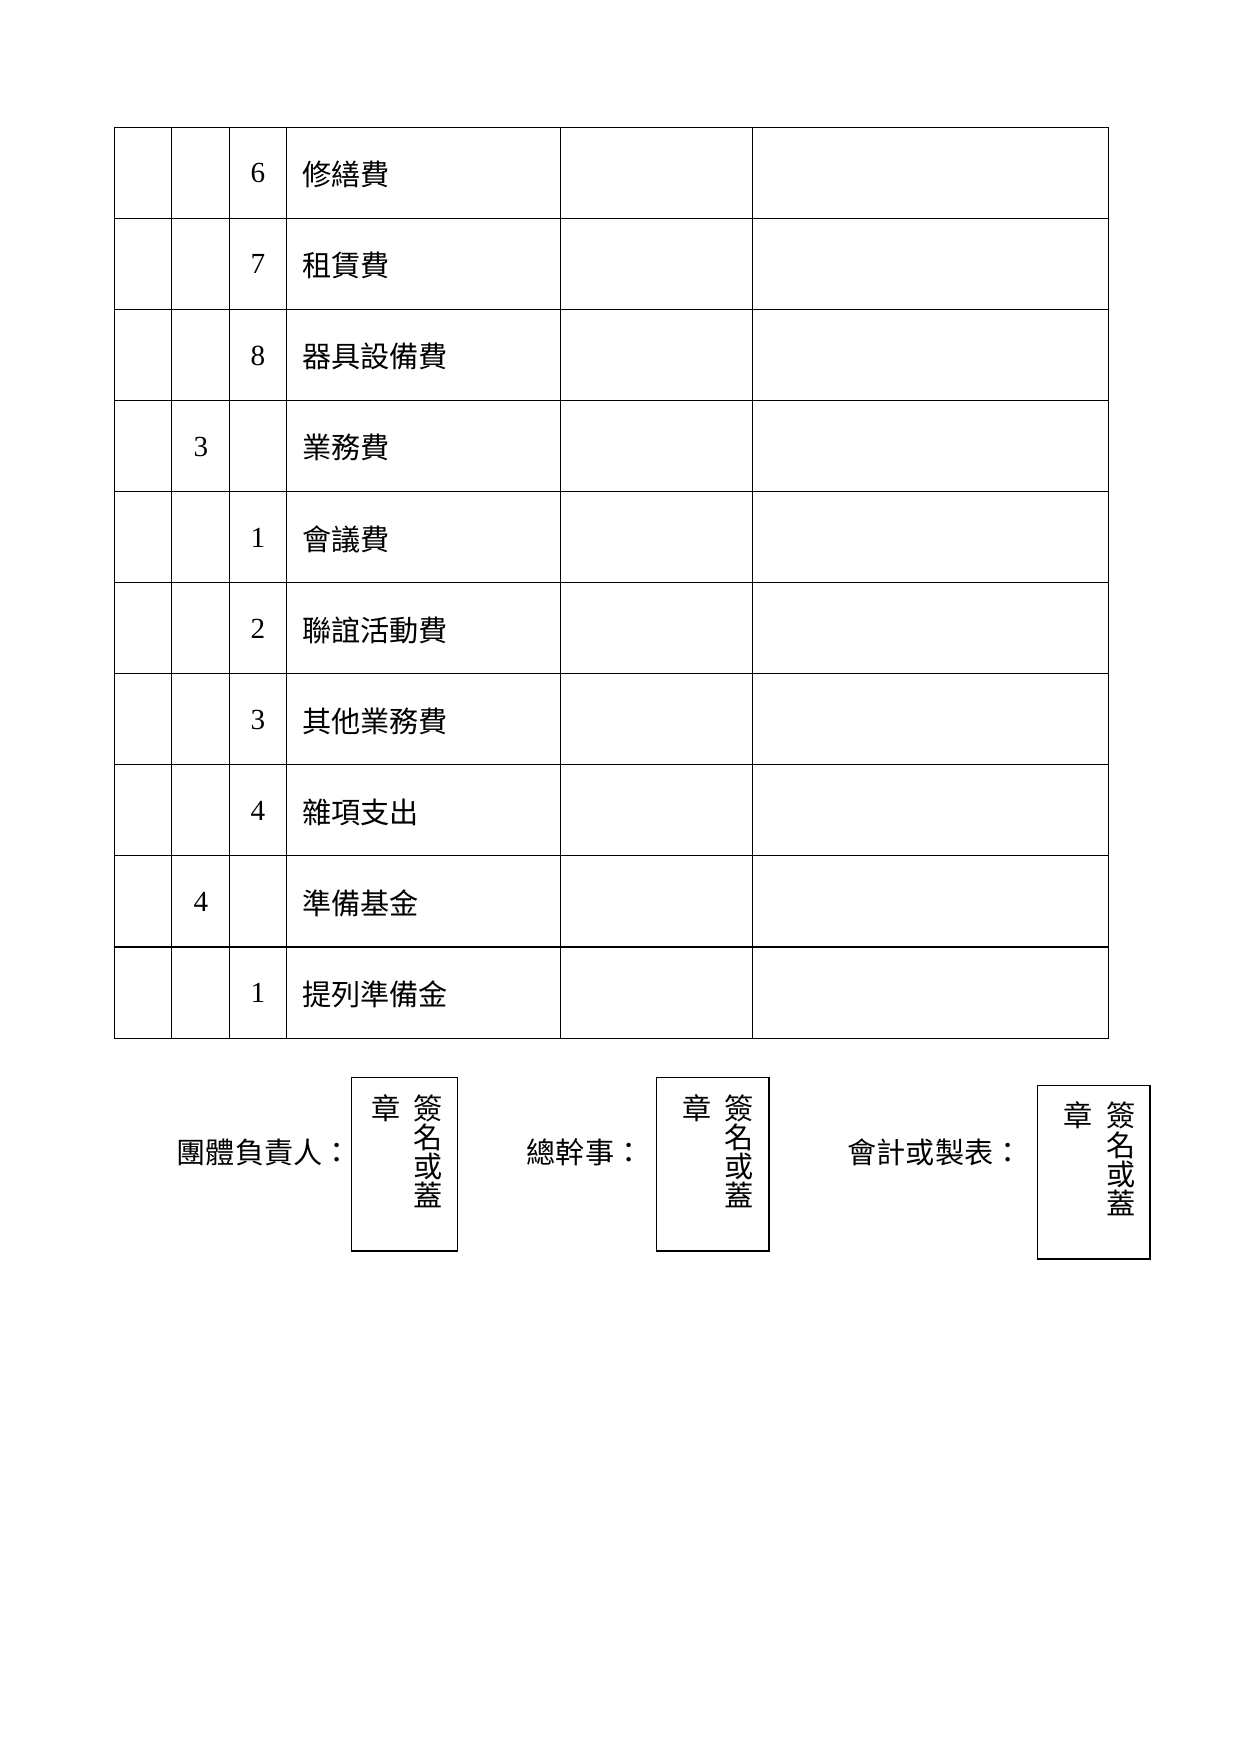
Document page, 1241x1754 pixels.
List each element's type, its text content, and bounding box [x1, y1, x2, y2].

table_cell 3 [230, 674, 286, 764]
table_cell 器具設備費 [287, 310, 560, 400]
table_cell [230, 401, 286, 491]
table_cell [172, 948, 229, 1037]
table_cell 準備基金 [287, 856, 560, 946]
table_cell [753, 583, 1108, 673]
table_cell [753, 401, 1108, 491]
table_cell [115, 674, 171, 764]
table_cell [172, 128, 229, 218]
table_cell [753, 128, 1108, 218]
table_cell [115, 310, 171, 400]
text 簽名或蓋章 [1057, 1101, 1142, 1243]
table_cell [561, 128, 752, 218]
table_cell [753, 674, 1108, 764]
table_cell [753, 856, 1108, 946]
table_cell [115, 856, 171, 946]
table_cell [753, 310, 1108, 400]
table_cell [561, 310, 752, 400]
table_cell 2 [230, 583, 286, 673]
table_cell [115, 765, 171, 855]
table_cell [115, 948, 171, 1037]
table_cell 4 [172, 856, 229, 946]
table_cell [753, 492, 1108, 582]
table_cell [172, 674, 229, 764]
table_cell [561, 583, 752, 673]
text 會計或製表： [770, 1113, 1037, 1188]
table_cell 7 [230, 219, 286, 309]
table_cell 4 [230, 765, 286, 855]
table_cell 雜項支出 [287, 765, 560, 855]
table_cell 8 [230, 310, 286, 400]
table_cell 租賃費 [287, 219, 560, 309]
text 團體負責人： [118, 1113, 351, 1188]
table_cell [172, 765, 229, 855]
table_cell [561, 856, 752, 946]
table_cell [115, 219, 171, 309]
table_cell [172, 492, 229, 582]
table_cell 聯誼活動費 [287, 583, 560, 673]
table_cell [230, 856, 286, 946]
table_cell [172, 310, 229, 400]
table_cell [561, 765, 752, 855]
table_cell 修繕費 [287, 128, 560, 218]
table_cell [115, 401, 171, 491]
table_cell 會議費 [287, 492, 560, 582]
table_cell 業務費 [287, 401, 560, 491]
table_cell [115, 492, 171, 582]
table_cell [561, 948, 752, 1037]
table_cell [115, 583, 171, 673]
table_cell [753, 948, 1108, 1037]
table_cell 6 [230, 128, 286, 218]
table_cell [753, 765, 1108, 855]
table_cell [115, 128, 171, 218]
table_cell 1 [230, 492, 286, 582]
table_cell [753, 219, 1108, 309]
table_cell 1 [230, 948, 286, 1037]
table_cell [172, 219, 229, 309]
table_cell 3 [172, 401, 229, 491]
text 總幹事： [458, 1113, 656, 1188]
table_cell [561, 674, 752, 764]
table_cell 提列準備金 [287, 948, 560, 1037]
table_cell [172, 583, 229, 673]
table_cell [561, 219, 752, 309]
table_cell [561, 401, 752, 491]
table_cell [561, 492, 752, 582]
text 簽名或蓋章 [676, 1093, 760, 1235]
table_cell 其他業務費 [287, 674, 560, 764]
text 簽名或蓋章 [365, 1093, 449, 1235]
